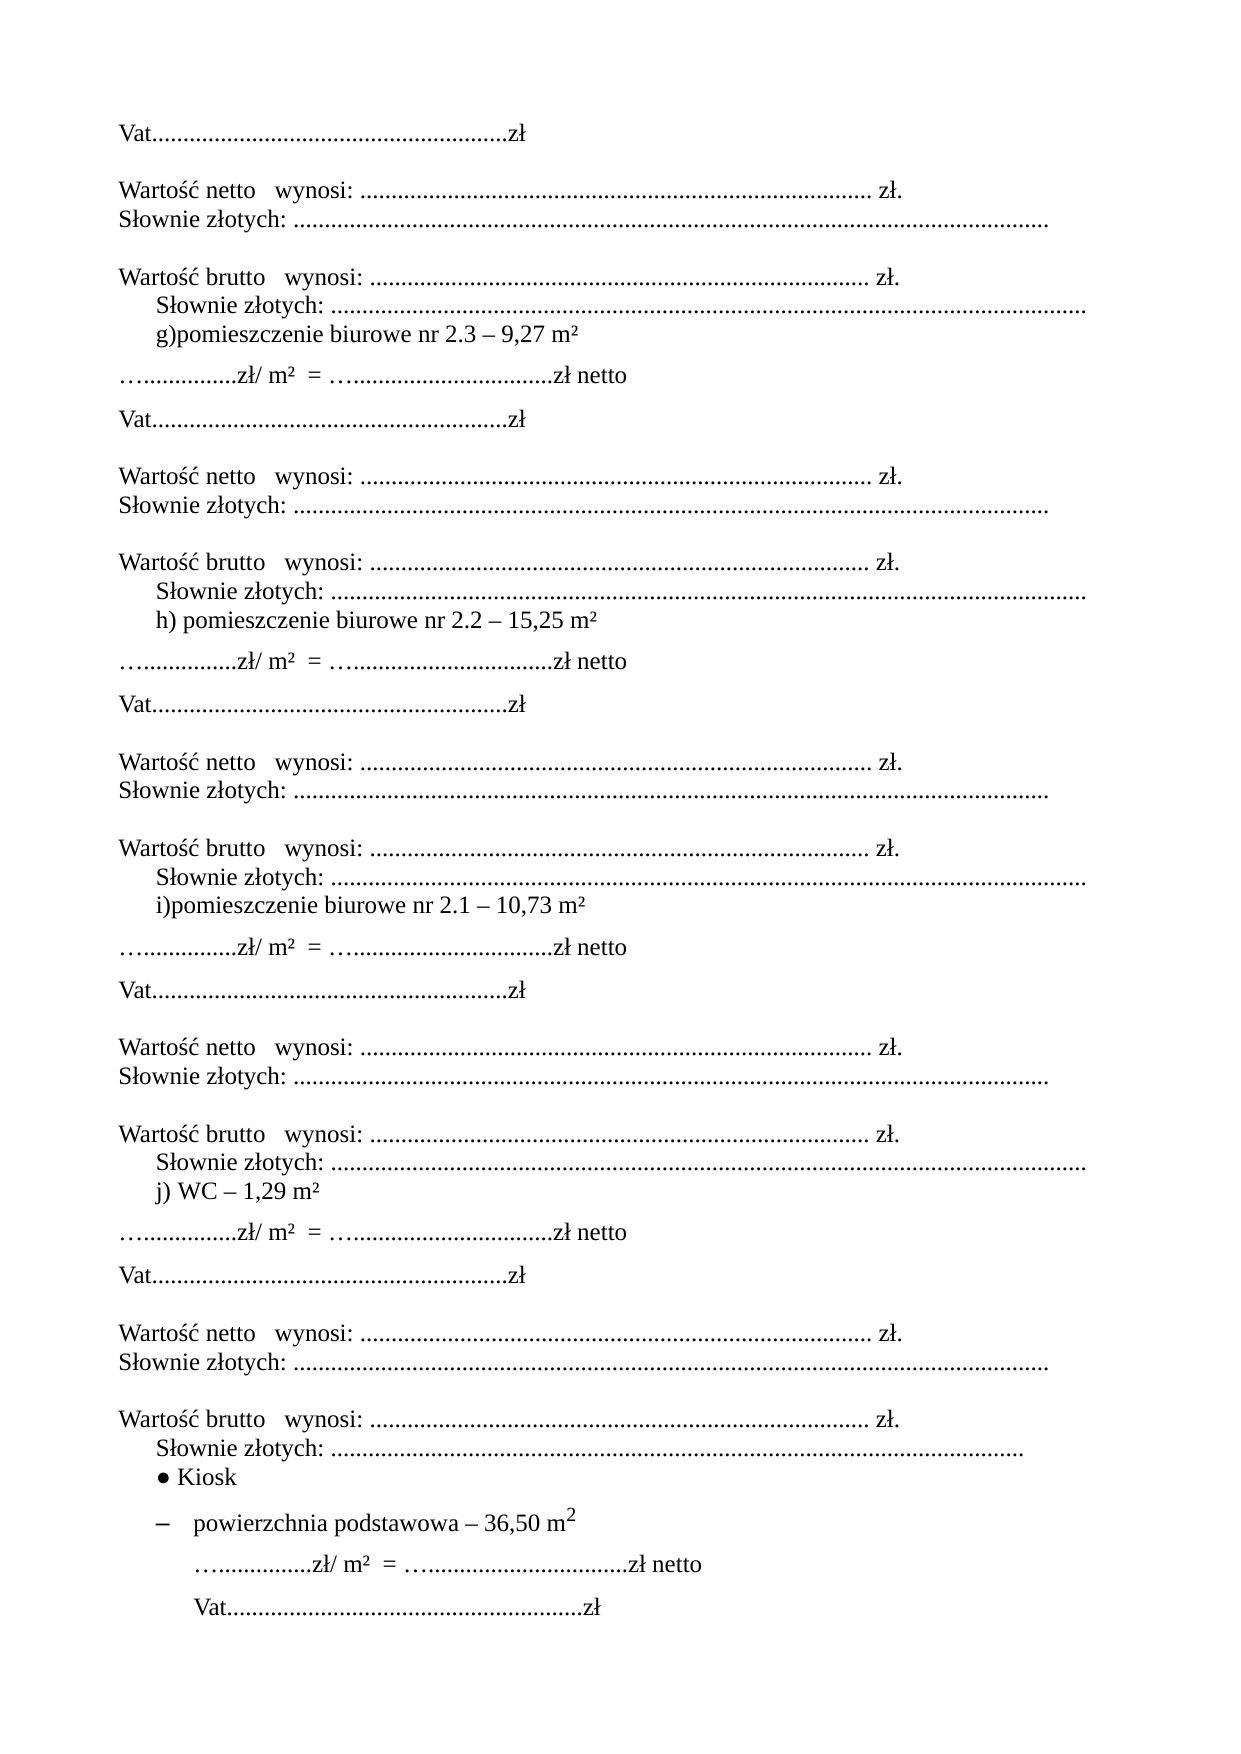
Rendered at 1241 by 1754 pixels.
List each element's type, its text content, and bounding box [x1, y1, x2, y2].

text Słownie złotych: ......................................................................................................................... [118, 490, 1122, 519]
text Słownie złotych: ......................................................................................................................... [156, 291, 1122, 319]
list Vat.........................................................zł [156, 1592, 1122, 1621]
text Vat.........................................................zł [118, 689, 1122, 718]
text Wartość brutto wynosi: ................................................................................ zł. [118, 833, 1122, 862]
text Vat.........................................................zł [118, 118, 1122, 147]
text i)pomieszczenie biurowe nr 2.1 – 10,73 m² [156, 891, 1122, 919]
text Słownie złotych: ......................................................................................................................... [156, 576, 1122, 605]
text Słownie złotych: ......................................................................................................................... [118, 204, 1122, 233]
text Słownie złotych: ......................................................................................................................... [118, 776, 1122, 804]
text …...............zł/ m² = …................................zł netto [118, 932, 1122, 961]
text Słownie złotych: ......................................................................................................................... [156, 862, 1122, 891]
list …...............zł/ m² = …................................zł netto [156, 1549, 1122, 1578]
text Wartość netto wynosi: .................................................................................. zł. [118, 747, 1122, 776]
text Wartość netto wynosi: .................................................................................. zł. [118, 1032, 1122, 1061]
text Wartość brutto wynosi: ................................................................................ zł. [118, 1119, 1122, 1147]
text ● Kiosk [156, 1462, 1122, 1491]
text Wartość netto wynosi: .................................................................................. zł. [118, 176, 1122, 204]
text h) pomieszczenie biurowe nr 2.2 – 15,25 m² [156, 605, 1122, 634]
text Słownie złotych: ......................................................................................................................... [118, 1061, 1122, 1090]
text Wartość netto wynosi: .................................................................................. zł. [118, 1318, 1122, 1347]
text Vat.........................................................zł [118, 404, 1122, 432]
text Wartość brutto wynosi: ................................................................................ zł. [118, 547, 1122, 576]
text Wartość brutto wynosi: ................................................................................ zł. [118, 262, 1122, 291]
text Wartość brutto wynosi: ................................................................................ zł. [118, 1404, 1122, 1433]
text g)pomieszczenie biurowe nr 2.3 – 9,27 m² [156, 319, 1122, 348]
text Słownie złotych: ............................................................................................................... [156, 1433, 1122, 1462]
text Wartość netto wynosi: .................................................................................. zł. [118, 461, 1122, 490]
text Vat.........................................................zł [118, 975, 1122, 1004]
list powierzchnia podstawowa – 36,50 m2 [156, 1503, 1122, 1537]
text Słownie złotych: ......................................................................................................................... [118, 1347, 1122, 1376]
text …...............zł/ m² = …................................zł netto [118, 361, 1122, 389]
text j) WC – 1,29 m² [156, 1176, 1122, 1205]
text Vat.........................................................zł [118, 1261, 1122, 1289]
text …...............zł/ m² = …................................zł netto [118, 1217, 1122, 1246]
text …...............zł/ m² = …................................zł netto [118, 646, 1122, 675]
text Słownie złotych: ......................................................................................................................... [156, 1147, 1122, 1176]
